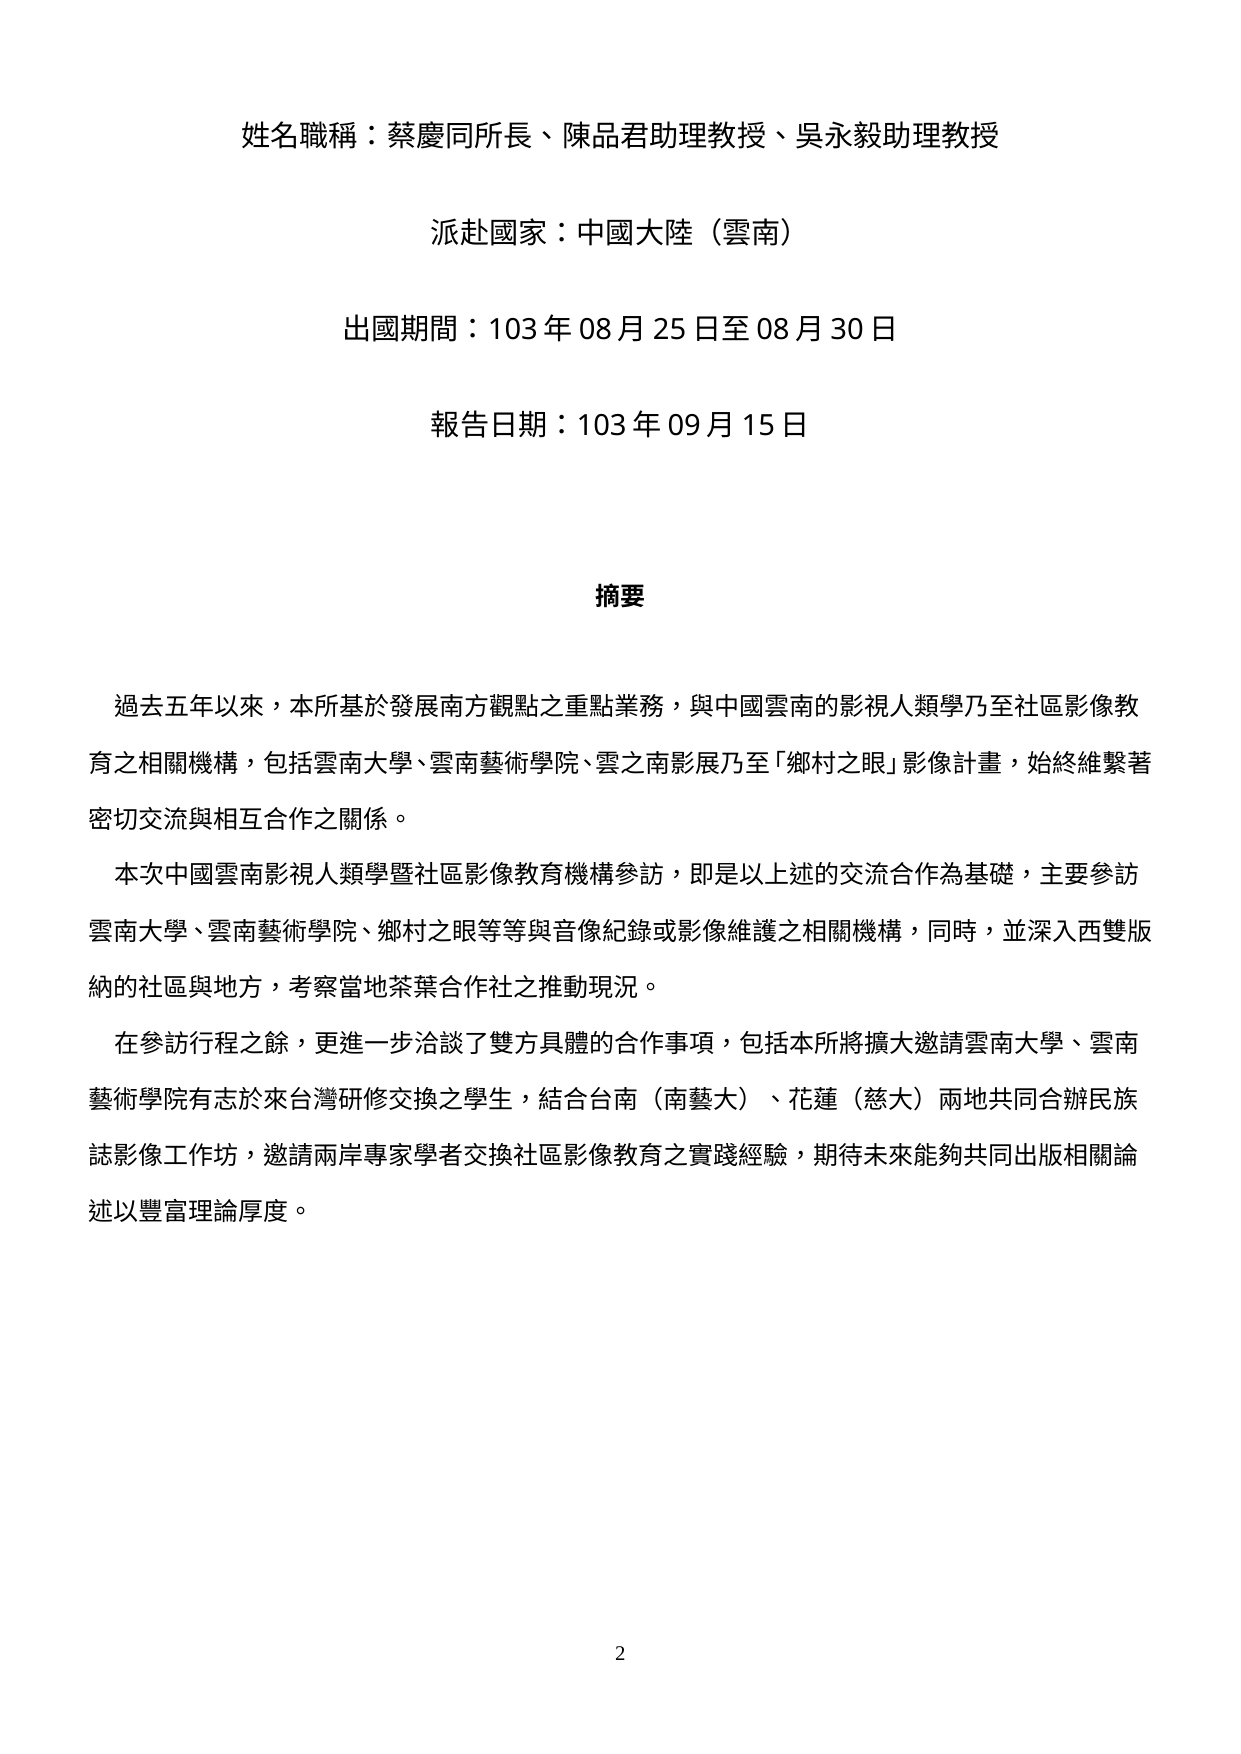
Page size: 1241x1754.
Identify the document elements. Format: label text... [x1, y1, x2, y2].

text 派赴國家：中國大陸（雲南） [89, 193, 1152, 268]
text 姓名職稱：蔡慶同所長、陳品君助理教授、吳永毅助理教授 [89, 97, 1152, 172]
text 在參訪行程之餘，更進一步洽談了雙方具體的合作事項，包括本所將擴大邀請雲南大學、雲南藝術學院有志於來台灣研修交換之學生，結合台南（南藝大）、花蓮（慈大）兩地共同合辦民族誌影像工作坊，邀請兩岸專家學者交換社區影像教育之實踐經驗，期待未來能夠共同出版相關論述以豐富理論厚度。 [89, 1022, 1152, 1229]
text 過去五年以來，本所基於發展南方觀點之重點業務，與中國雲南的影視人類學乃至社區影像教育之相關機構，包括雲南大學、雲南藝術學院、雲之南影展乃至「鄉村之眼」影像計畫，始終維繫著密切交流與相互合作之關係。 [89, 686, 1152, 836]
text 出國期間：103年08月25日至08月30日 [89, 289, 1152, 364]
text 本次中國雲南影視人類學暨社區影像教育機構參訪，即是以上述的交流合作為基礎，主要參訪雲南大學、雲南藝術學院、鄉村之眼等等與音像紀錄或影像維護之相關機構，同時，並深入西雙版納的社區與地方，考察當地茶葉合作社之推動現況。 [89, 854, 1152, 1004]
text 摘要 [89, 576, 1152, 613]
text 報告日期：103年09月15日 [89, 385, 1152, 460]
